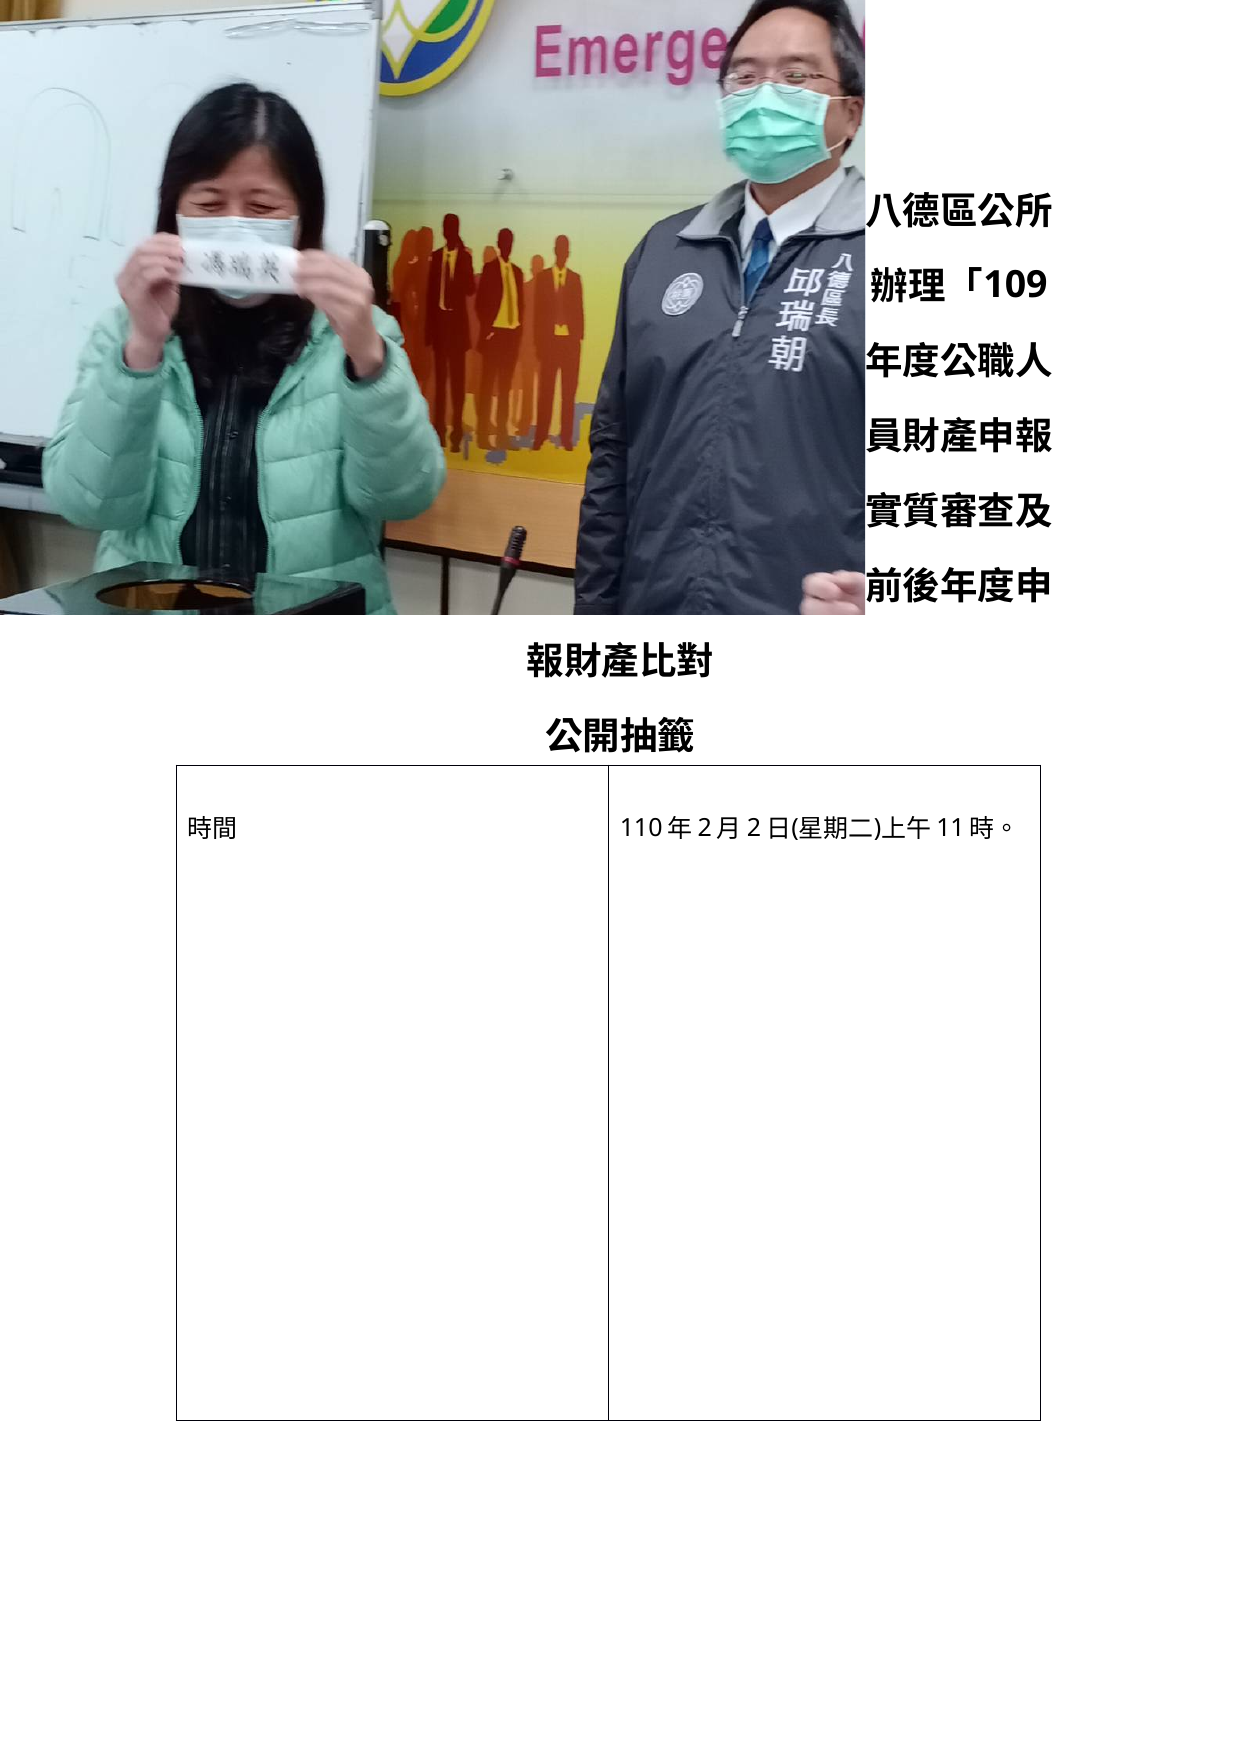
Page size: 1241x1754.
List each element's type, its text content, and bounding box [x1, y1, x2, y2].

table_header 時間 [177, 766, 608, 1419]
text 八德區公所辦理「109年度公職人員財產申報實質審查及前後年度申報財產比對 [187, 164, 1053, 689]
text 公開抽籤 [187, 689, 1053, 764]
picture [0, 0, 866, 615]
table_header 110年2月2日(星期二)上午11時。 [609, 766, 1040, 1419]
